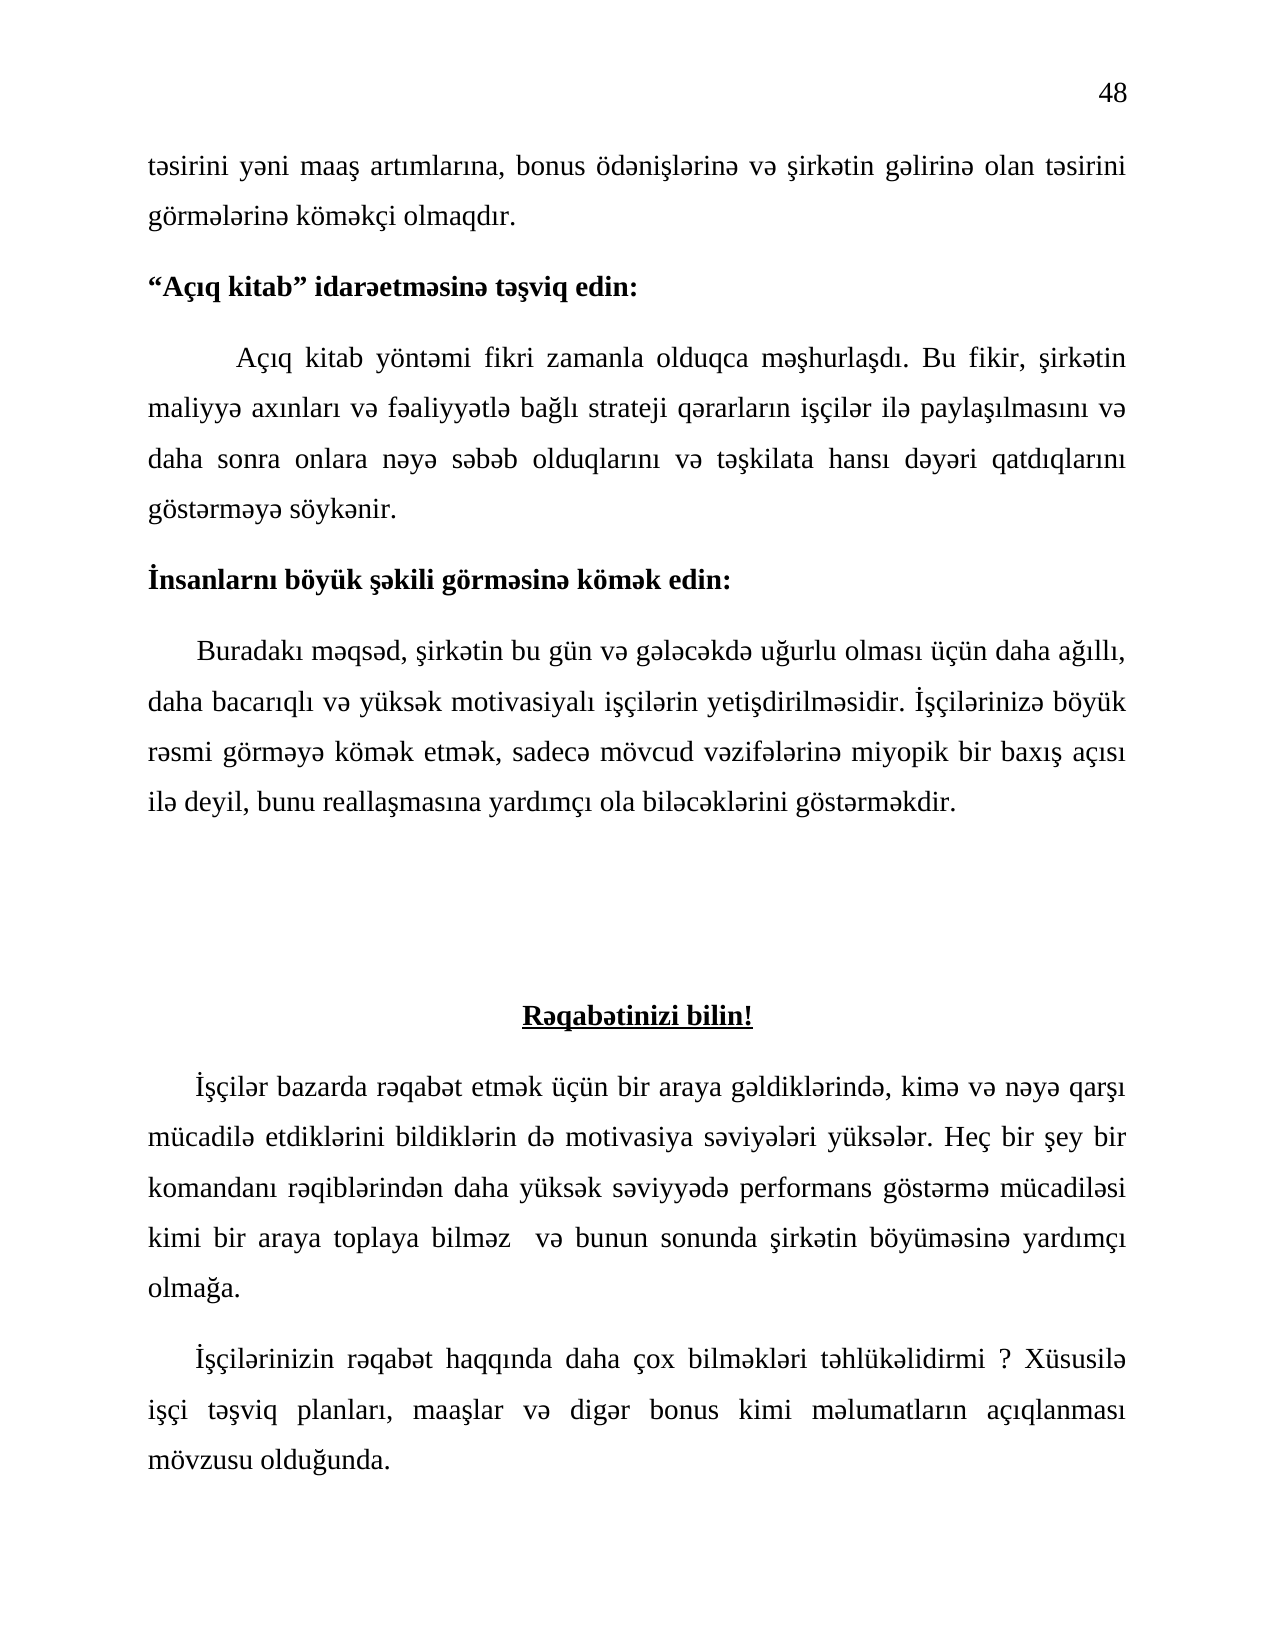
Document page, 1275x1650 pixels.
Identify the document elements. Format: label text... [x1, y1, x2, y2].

text “Açıq kitab” idarəetməsinə təşviq edin: [148, 269, 1127, 303]
text İşçilərinizin rəqabət haqqında daha çox bilməkləri təhlükəlidirmi ? Xüsusilə işçi təşviq planları, maaşlar və digər bonus kimi məlumatların açıqlanması mövzusu olduğunda. [148, 1341, 1127, 1476]
text Açıq kitab yöntəmi fikri zamanla olduqca məşhurlaşdı. Bu fikir, şirkətin maliyyə axınları və fəaliyyətlə bağlı strateji qərarların işçilər ilə paylaşılmasını və daha sonra onlara nəyə səbəb olduqlarını və təşkilata hansı dəyəri qatdıqlarını göstərməyə söykənir. [148, 340, 1127, 525]
text İnsanlarnı böyük şəkili görməsinə kömək edin: [148, 562, 1127, 596]
text İşçilər bazarda rəqabət etmək üçün bir araya gəldiklərində, kimə və nəyə qarşı mücadilə etdiklərini bildiklərin də motivasiya səviyələri yüksələr. Heç bir şey bir komandanı rəqiblərindən daha yüksək səviyyədə performans göstərmə mücadiləsi kimi bir araya toplaya bilməz və bunun sonunda şirkətin böyüməsinə yardımçı olmağa. [148, 1069, 1127, 1304]
text Buradakı məqsəd, şirkətin bu gün və gələcəkdə uğurlu olması üçün daha ağıllı, daha bacarıqlı və yüksək motivasiyalı işçilərin yetişdirilməsidir. İşçilərinizə böyük rəsmi görməyə kömək etmək, sadecə mövcud vəzifələrinə miyopik bir baxış açısı ilə deyil, bunu reallaşmasına yardımçı ola biləcəklərini göstərməkdir. [148, 633, 1127, 818]
text Rəqabətinizi bilin! [148, 998, 1127, 1031]
text təsirini yəni maaş artımlarına, bonus ödənişlərinə və şirkətin gəlirinə olan təsirini görmələrinə köməkçi olmaqdır. [148, 148, 1127, 232]
